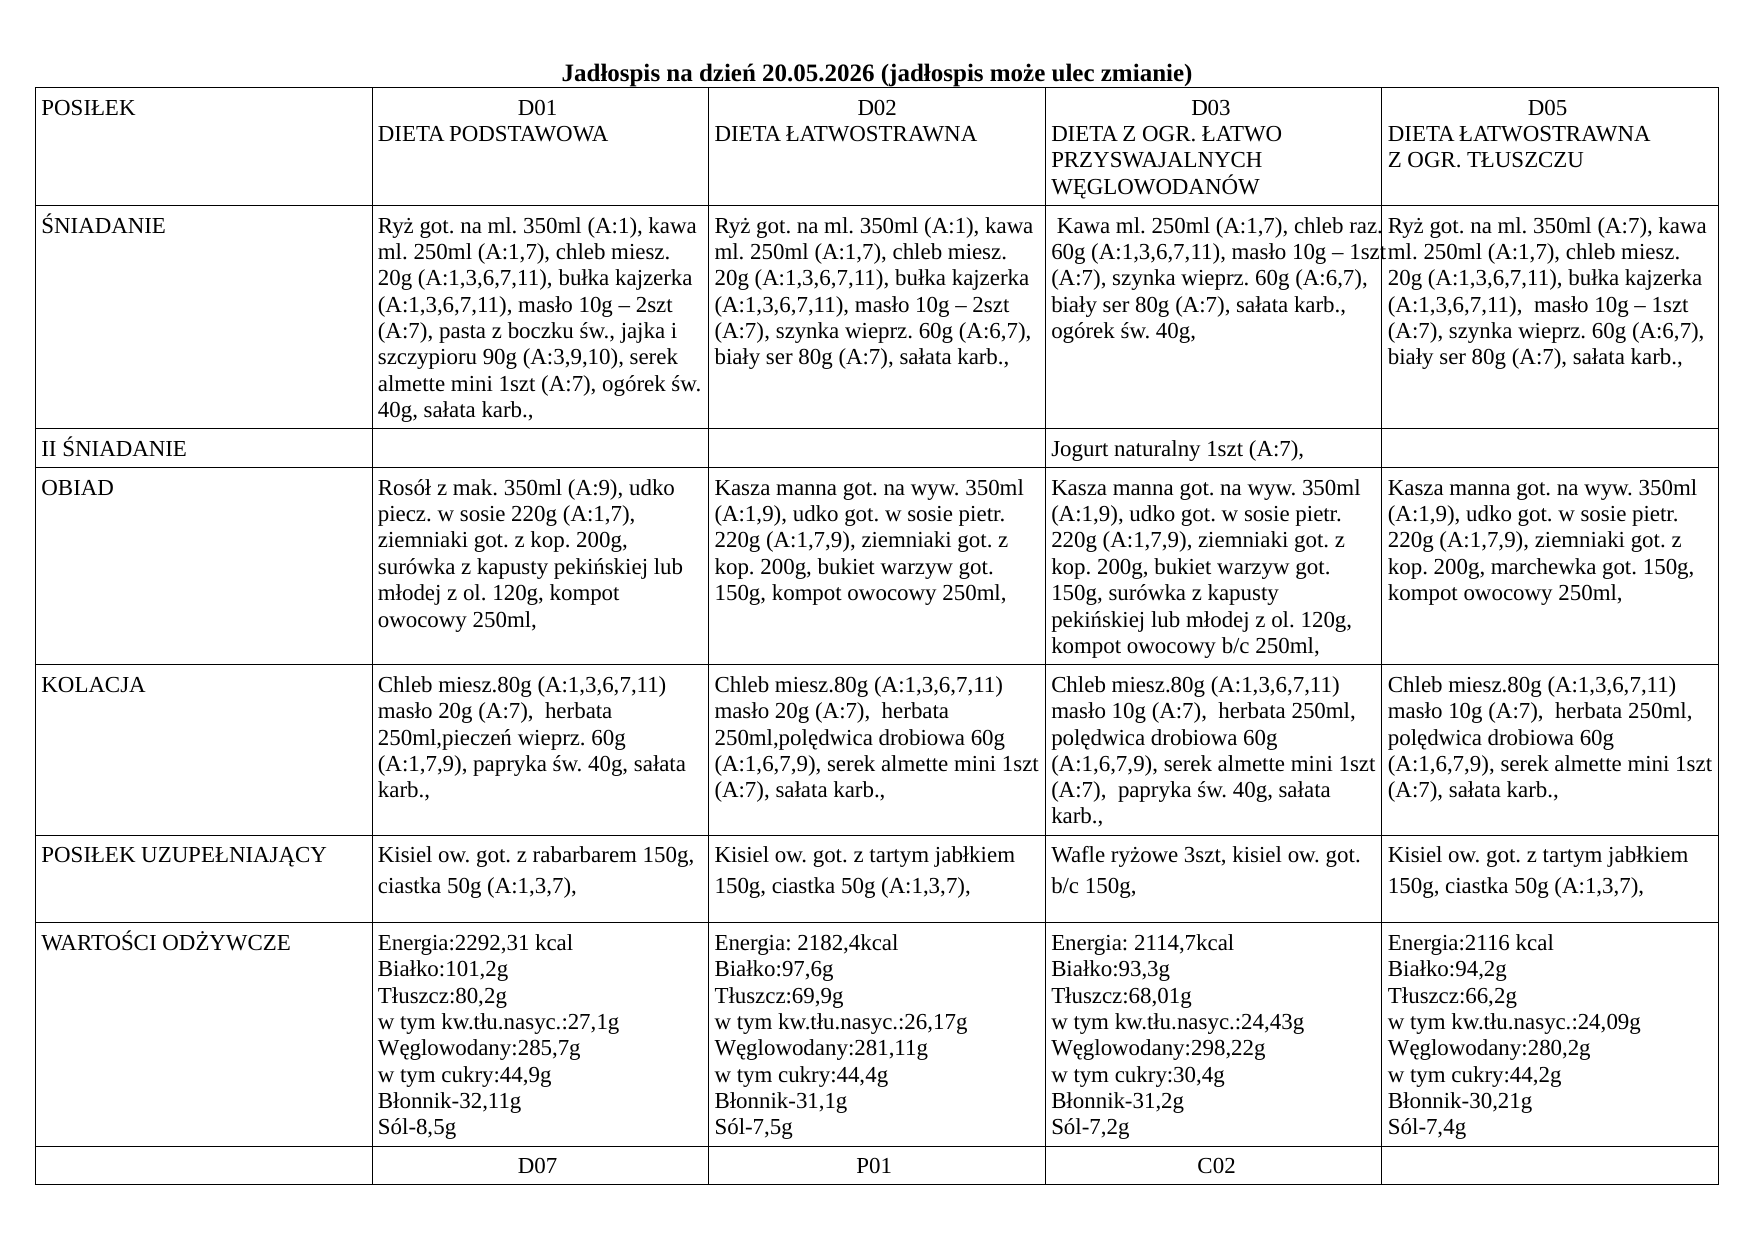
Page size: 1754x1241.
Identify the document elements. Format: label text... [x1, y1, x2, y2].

table_cell Kawa ml. 250ml (A:1,7), chleb raz. 60g (A:1,3,6,7,11), masło 10g – 1szt (A:7), szynka wieprz. 60g (A:6,7), biały ser 80g (A:7), sałata karb., ogórek św. 40g, [1046, 206, 1381, 428]
table_cell P01 [709, 1147, 1045, 1184]
table_cell [373, 429, 708, 467]
table_cell [1382, 1147, 1718, 1184]
table_cell Kisiel ow. got. z tartym jabłkiem 150g, ciastka 50g (A:1,3,7), [709, 836, 1045, 922]
table_cell Energia: 2114,7kcal Białko:93,3g Tłuszcz:68,01g w tym kw.tłu.nasyc.:24,43g Węglowodany:298,22g w tym cukry:30,4g Błonnik-31,2g Sól-7,2g [1046, 923, 1381, 1146]
table_cell Chleb miesz.80g (A:1,3,6,7,11) masło 10g (A:7), herbata 250ml, polędwica drobiowa 60g (A:1,6,7,9), serek almette mini 1szt (A:7), sałata karb., [1382, 665, 1718, 835]
table_cell Wafle ryżowe 3szt, kisiel ow. got. b/c 150g, [1046, 836, 1381, 922]
table_cell Rosół z mak. 350ml (A:9), udko piecz. w sosie 220g (A:1,7), ziemniaki got. z kop. 200g, surówka z kapusty pekińskiej lub młodej z ol. 120g, kompot owocowy 250ml, [373, 468, 708, 664]
table_cell ŚNIADANIE [36, 206, 372, 428]
table_header D03 DIETA Z OGR. ŁATWO PRZYSWAJALNYCH WĘGLOWODANÓW [1046, 88, 1381, 205]
table_cell Energia:2292,31 kcal Białko:101,2g Tłuszcz:80,2g w tym kw.tłu.nasyc.:27,1g Węglowodany:285,7g w tym cukry:44,9g Błonnik-32,11g Sól-8,5g [373, 923, 708, 1146]
table_cell D07 [373, 1147, 708, 1184]
table_cell Jogurt naturalny 1szt (A:7), [1046, 429, 1381, 467]
table_cell Kasza manna got. na wyw. 350ml (A:1,9), udko got. w sosie pietr. 220g (A:1,7,9), ziemniaki got. z kop. 200g, bukiet warzyw got. 150g, surówka z kapusty pekińskiej lub młodej z ol. 120g, kompot owocowy b/c 250ml, [1046, 468, 1381, 664]
table_cell Chleb miesz.80g (A:1,3,6,7,11) masło 10g (A:7), herbata 250ml, polędwica drobiowa 60g (A:1,6,7,9), serek almette mini 1szt (A:7), papryka św. 40g, sałata karb., [1046, 665, 1381, 835]
table_cell [36, 1147, 372, 1184]
table_cell C02 [1046, 1147, 1381, 1184]
table_cell Kasza manna got. na wyw. 350ml (A:1,9), udko got. w sosie pietr. 220g (A:1,7,9), ziemniaki got. z kop. 200g, bukiet warzyw got. 150g, kompot owocowy 250ml, [709, 468, 1045, 664]
table_header D01 DIETA PODSTAWOWA [373, 88, 708, 205]
table_cell Kisiel ow. got. z rabarbarem 150g, ciastka 50g (A:1,3,7), [373, 836, 708, 922]
table_cell Chleb miesz.80g (A:1,3,6,7,11) masło 20g (A:7), herbata 250ml,pieczeń wieprz. 60g (A:1,7,9), papryka św. 40g, sałata karb., [373, 665, 708, 835]
table_cell Ryż got. na ml. 350ml (A:7), kawa ml. 250ml (A:1,7), chleb miesz. 20g (A:1,3,6,7,11), bułka kajzerka (A:1,3,6,7,11), masło 10g – 1szt (A:7), szynka wieprz. 60g (A:6,7), biały ser 80g (A:7), sałata karb., [1382, 206, 1718, 428]
table_cell Ryż got. na ml. 350ml (A:1), kawa ml. 250ml (A:1,7), chleb miesz. 20g (A:1,3,6,7,11), bułka kajzerka (A:1,3,6,7,11), masło 10g – 2szt (A:7), pasta z boczku św., jajka i szczypioru 90g (A:3,9,10), serek almette mini 1szt (A:7), ogórek św. 40g, sałata karb., [373, 206, 708, 428]
table_header D05 DIETA ŁATWOSTRAWNA Z OGR. TŁUSZCZU [1382, 88, 1718, 205]
table_cell [709, 429, 1045, 467]
table_header POSIŁEK [36, 88, 372, 205]
table_cell II ŚNIADANIE [36, 429, 372, 467]
table_cell Chleb miesz.80g (A:1,3,6,7,11) masło 20g (A:7), herbata 250ml,polędwica drobiowa 60g (A:1,6,7,9), serek almette mini 1szt (A:7), sałata karb., [709, 665, 1045, 835]
table_cell KOLACJA [36, 665, 372, 835]
table_cell POSIŁEK UZUPEŁNIAJĄCY [36, 836, 372, 922]
text Jadłospis na dzień 20.05.2026 (jadłospis może ulec zmianie) [35, 58, 1718, 87]
table_cell OBIAD [36, 468, 372, 664]
table_cell Kisiel ow. got. z tartym jabłkiem 150g, ciastka 50g (A:1,3,7), [1382, 836, 1718, 922]
table_cell Kasza manna got. na wyw. 350ml (A:1,9), udko got. w sosie pietr. 220g (A:1,7,9), ziemniaki got. z kop. 200g, marchewka got. 150g, kompot owocowy 250ml, [1382, 468, 1718, 664]
table_cell Ryż got. na ml. 350ml (A:1), kawa ml. 250ml (A:1,7), chleb miesz. 20g (A:1,3,6,7,11), bułka kajzerka (A:1,3,6,7,11), masło 10g – 2szt (A:7), szynka wieprz. 60g (A:6,7), biały ser 80g (A:7), sałata karb., [709, 206, 1045, 428]
table_cell Energia:2116 kcal Białko:94,2g Tłuszcz:66,2g w tym kw.tłu.nasyc.:24,09g Węglowodany:280,2g w tym cukry:44,2g Błonnik-30,21g Sól-7,4g [1382, 923, 1718, 1146]
table_header D02 DIETA ŁATWOSTRAWNA [709, 88, 1045, 205]
table_cell [1382, 429, 1718, 467]
table_cell Energia: 2182,4kcal Białko:97,6g Tłuszcz:69,9g w tym kw.tłu.nasyc.:26,17g Węglowodany:281,11g w tym cukry:44,4g Błonnik-31,1g Sól-7,5g [709, 923, 1045, 1146]
table_cell WARTOŚCI ODŻYWCZE [36, 923, 372, 1146]
